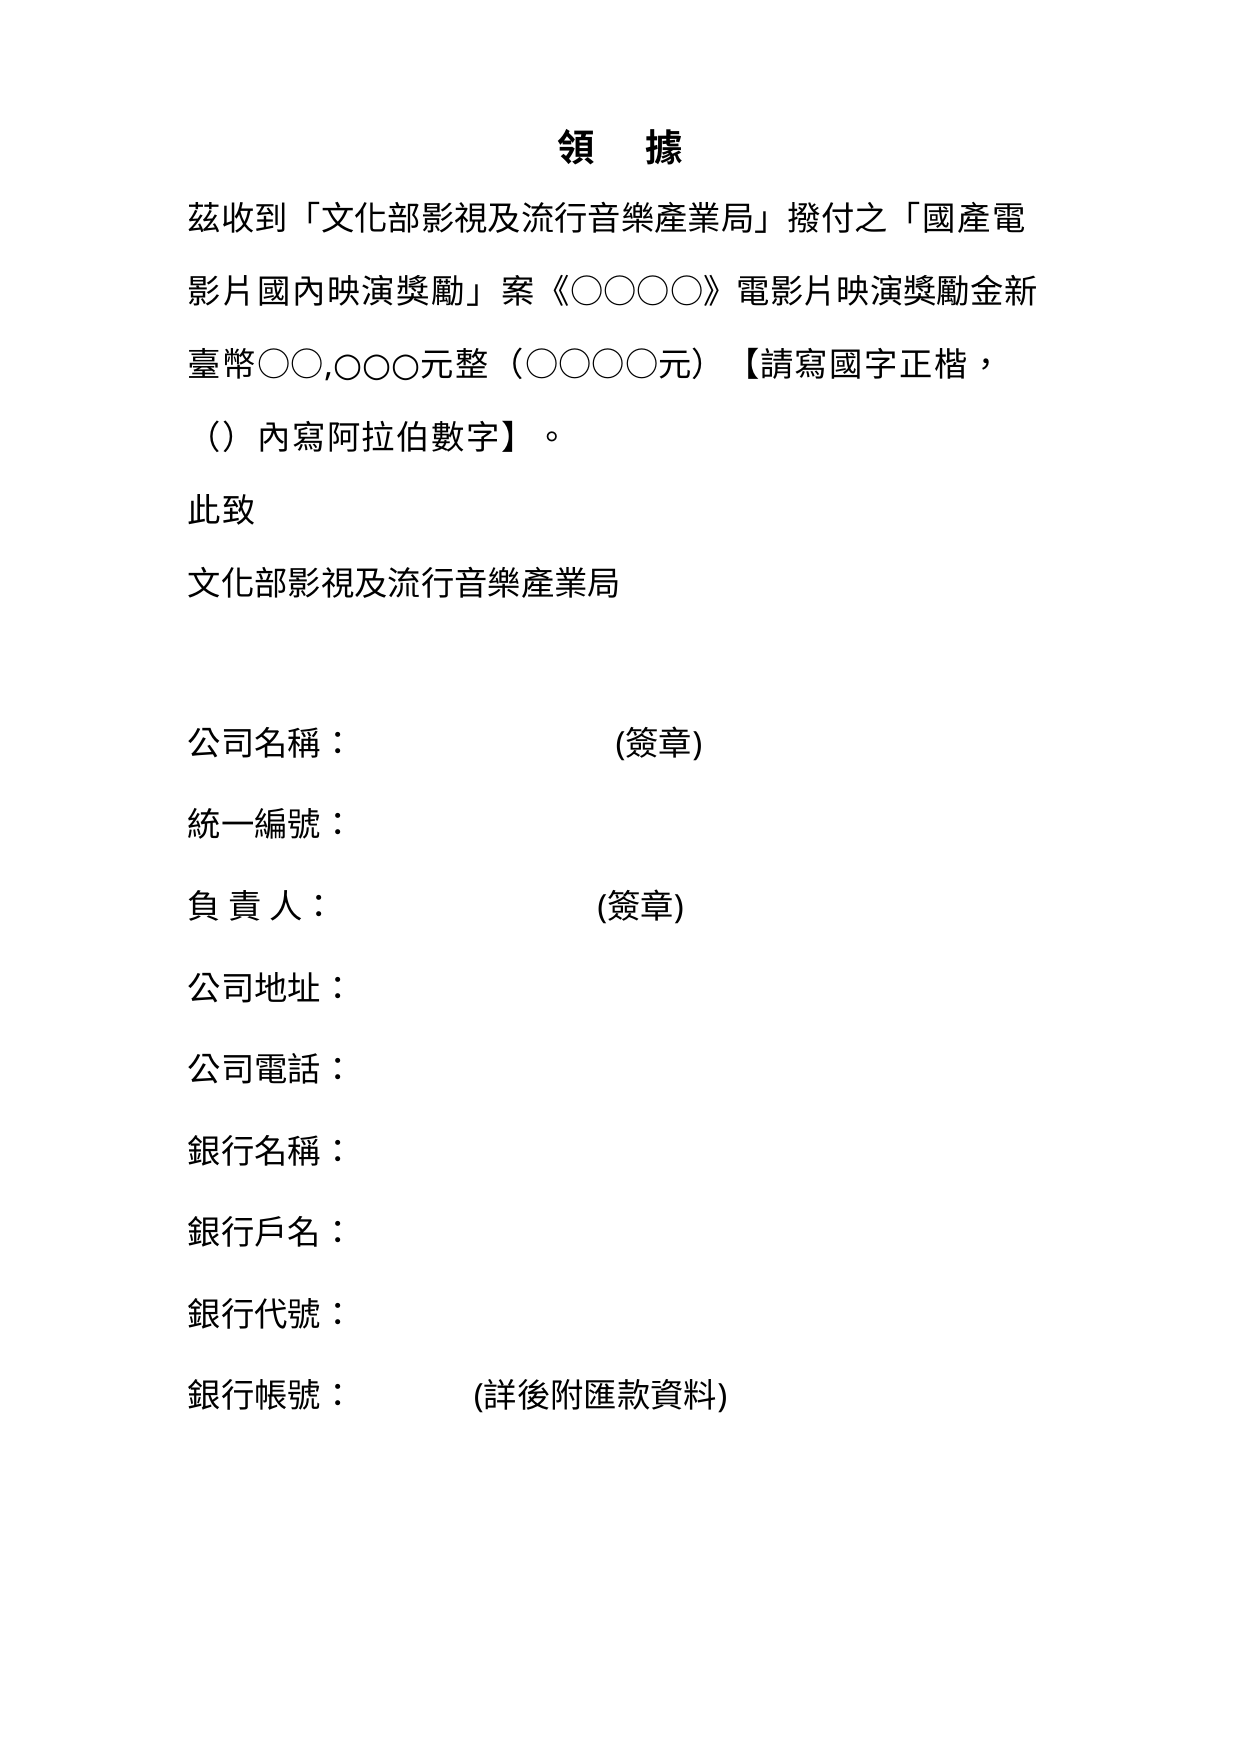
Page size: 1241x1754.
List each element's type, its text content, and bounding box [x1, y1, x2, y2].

text 銀行戶名： [187, 1206, 1053, 1254]
text 銀行帳號： (詳後附匯款資料) [187, 1369, 1053, 1418]
text 領 據 [187, 118, 1053, 172]
text 公司地址： [187, 961, 1053, 1009]
text 文化部影視及流行音樂產業局 [187, 537, 1053, 610]
text 銀行名稱： [187, 1124, 1053, 1173]
text 茲收到「文化部影視及流行音樂產業局」撥付之「國產電影片國內映演獎勵」案《○○○○》電影片映演獎勵金新臺幣○○,○○○元整（○○○○元）【請寫國字正楷，（）內寫阿拉伯數字】。 [187, 172, 1053, 464]
text 公司名稱： (簽章) [187, 716, 1053, 765]
text 此致 [187, 464, 1053, 537]
text 統一編號： [187, 798, 1053, 846]
text 銀行代號： [187, 1288, 1053, 1336]
text 負 責 人： (簽章) [187, 879, 1053, 928]
text 公司電話： [187, 1043, 1053, 1091]
